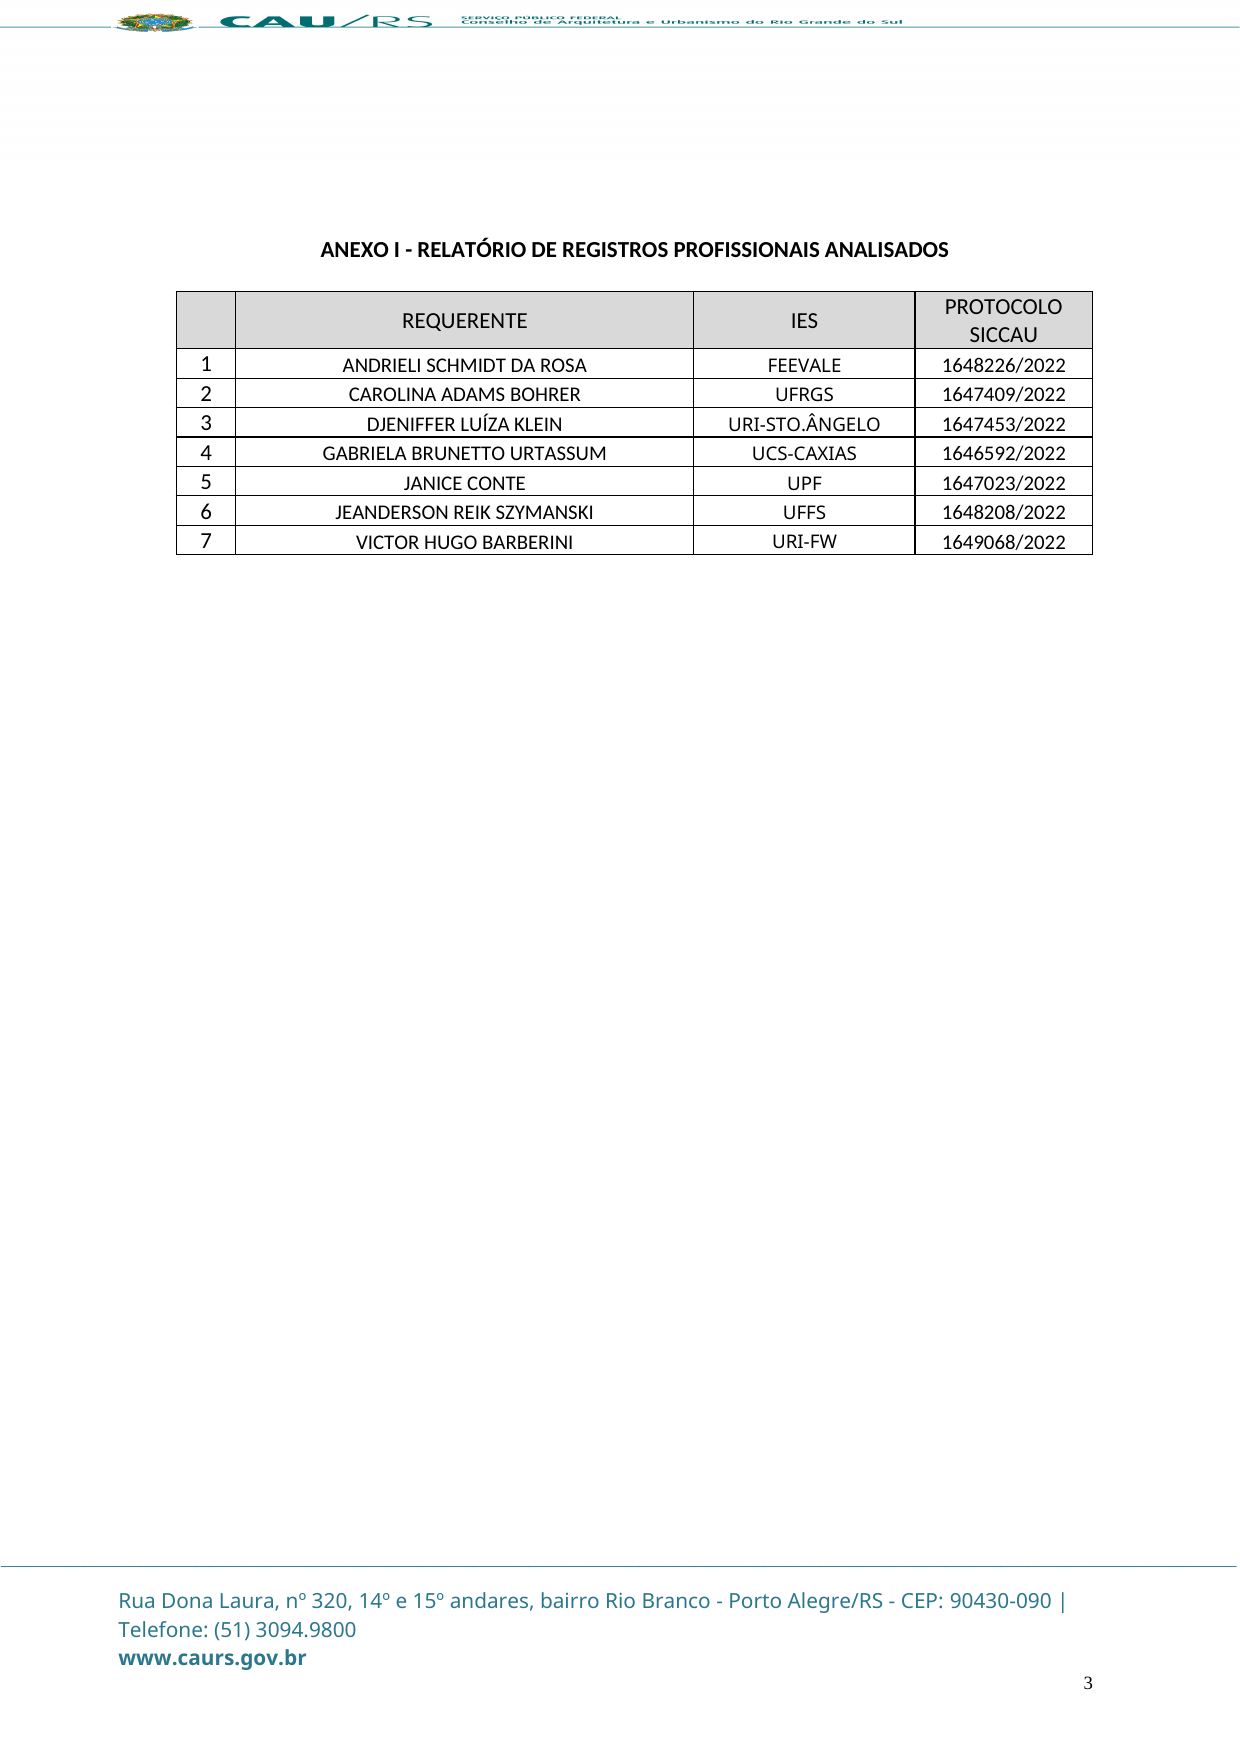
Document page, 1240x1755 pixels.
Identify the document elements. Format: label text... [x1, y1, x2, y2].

table_cell 1648226/2022 [916, 349, 1092, 377]
table_cell JEANDERSON REIK SZYMANSKI [236, 496, 693, 525]
table_cell 4 [177, 438, 235, 466]
table_header PROTOCOLO SICCAU [916, 292, 1092, 348]
table_cell URI-STO.ÂNGELO [694, 408, 914, 436]
table_cell DJENIFFER LUÍZA KLEIN [236, 408, 693, 436]
text ANEXO I - RELATÓRIO DE REGISTROS PROFISSIONAIS ANALISADOS [177, 235, 1092, 263]
table_cell 1646592/2022 [916, 438, 1092, 466]
table_cell UCS-CAXIAS [694, 438, 914, 466]
table_cell URI-FW [694, 526, 914, 554]
table_cell GABRIELA BRUNETTO URTASSUM [236, 438, 693, 466]
table_cell JANICE CONTE [236, 467, 693, 495]
table_cell ANDRIELI SCHMIDT DA ROSA [236, 349, 693, 377]
table_cell UPF [694, 467, 914, 495]
table_header REQUERENTE [236, 292, 693, 348]
table_cell 1647409/2022 [916, 379, 1092, 407]
table_cell UFRGS [694, 379, 914, 407]
table_cell 3 [177, 408, 235, 436]
table_cell 1647023/2022 [916, 467, 1092, 495]
table_cell 1649068/2022 [916, 526, 1092, 554]
table_cell VICTOR HUGO BARBERINI [236, 526, 693, 554]
table_header [177, 292, 235, 348]
table_cell CAROLINA ADAMS BOHRER [236, 379, 693, 407]
table_cell FEEVALE [694, 349, 914, 377]
table_cell 6 [177, 496, 235, 525]
table_cell UFFS [694, 496, 914, 525]
table_cell 5 [177, 467, 235, 495]
table_cell 1 [177, 349, 235, 377]
table_cell 7 [177, 526, 235, 554]
table_cell 1647453/2022 [916, 408, 1092, 436]
table_header IES [694, 292, 914, 348]
table_cell 1648208/2022 [916, 496, 1092, 525]
table_cell 2 [177, 379, 235, 407]
